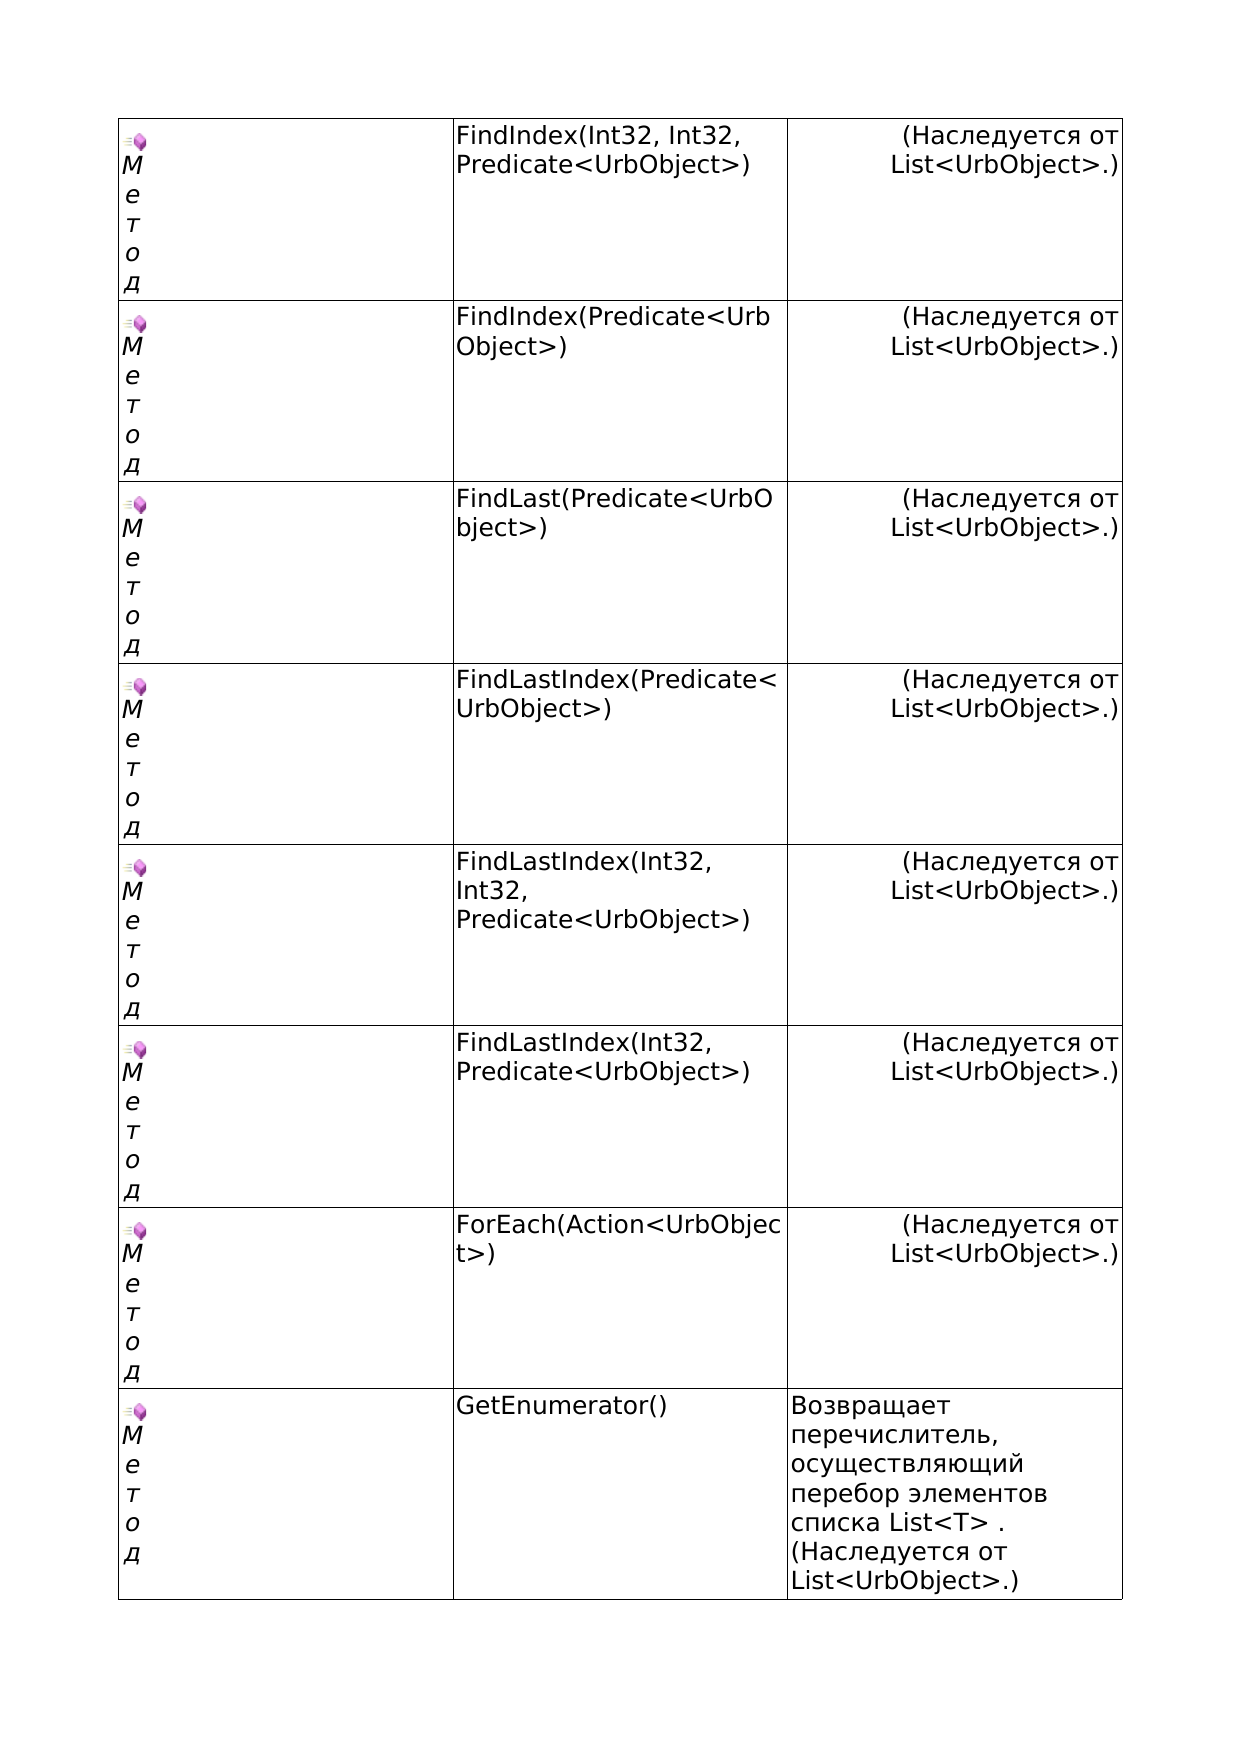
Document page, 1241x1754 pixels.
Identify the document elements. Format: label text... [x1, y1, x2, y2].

table_cell [119, 664, 453, 844]
picture [121, 1403, 147, 1421]
table_cell (Наследуется от List<UrbObject>.) [788, 1026, 1122, 1207]
table_cell [119, 1026, 453, 1207]
table_cell ForEach(Action<UrbObject>) [454, 1208, 787, 1388]
picture [121, 1222, 147, 1240]
picture [121, 1041, 147, 1059]
table_cell Возвращает перечислитель, осуществляющий перебор элементов списка List<T> . (Наследуется от List<UrbObject>.) [788, 1389, 1122, 1598]
picture [121, 496, 147, 514]
table_cell [119, 301, 453, 481]
table_cell (Наследуется от List<UrbObject>.) [788, 482, 1122, 662]
picture [121, 315, 147, 333]
table_cell [119, 119, 453, 299]
table_cell FindLast(Predicate<UrbObject>) [454, 482, 787, 662]
table_cell (Наследуется от List<UrbObject>.) [788, 845, 1122, 1025]
table_cell FindIndex(Int32, Int32, Predicate<UrbObject>) [454, 119, 787, 299]
table_cell FindLastIndex(Predicate<UrbObject>) [454, 664, 787, 844]
table_cell [119, 1208, 453, 1388]
picture [121, 678, 147, 696]
picture [121, 859, 147, 877]
table_cell FindIndex(Predicate<UrbObject>) [454, 301, 787, 481]
picture [121, 133, 147, 151]
table_cell FindLastIndex(Int32, Int32, Predicate<UrbObject>) [454, 845, 787, 1025]
table_cell (Наследуется от List<UrbObject>.) [788, 119, 1122, 299]
table_cell [119, 845, 453, 1025]
table_cell (Наследуется от List<UrbObject>.) [788, 1208, 1122, 1388]
table_cell FindLastIndex(Int32, Predicate<UrbObject>) [454, 1026, 787, 1207]
table_cell [119, 482, 453, 662]
table_cell [119, 1389, 453, 1598]
table_cell (Наследуется от List<UrbObject>.) [788, 301, 1122, 481]
table_cell GetEnumerator() [454, 1389, 787, 1598]
table_cell (Наследуется от List<UrbObject>.) [788, 664, 1122, 844]
